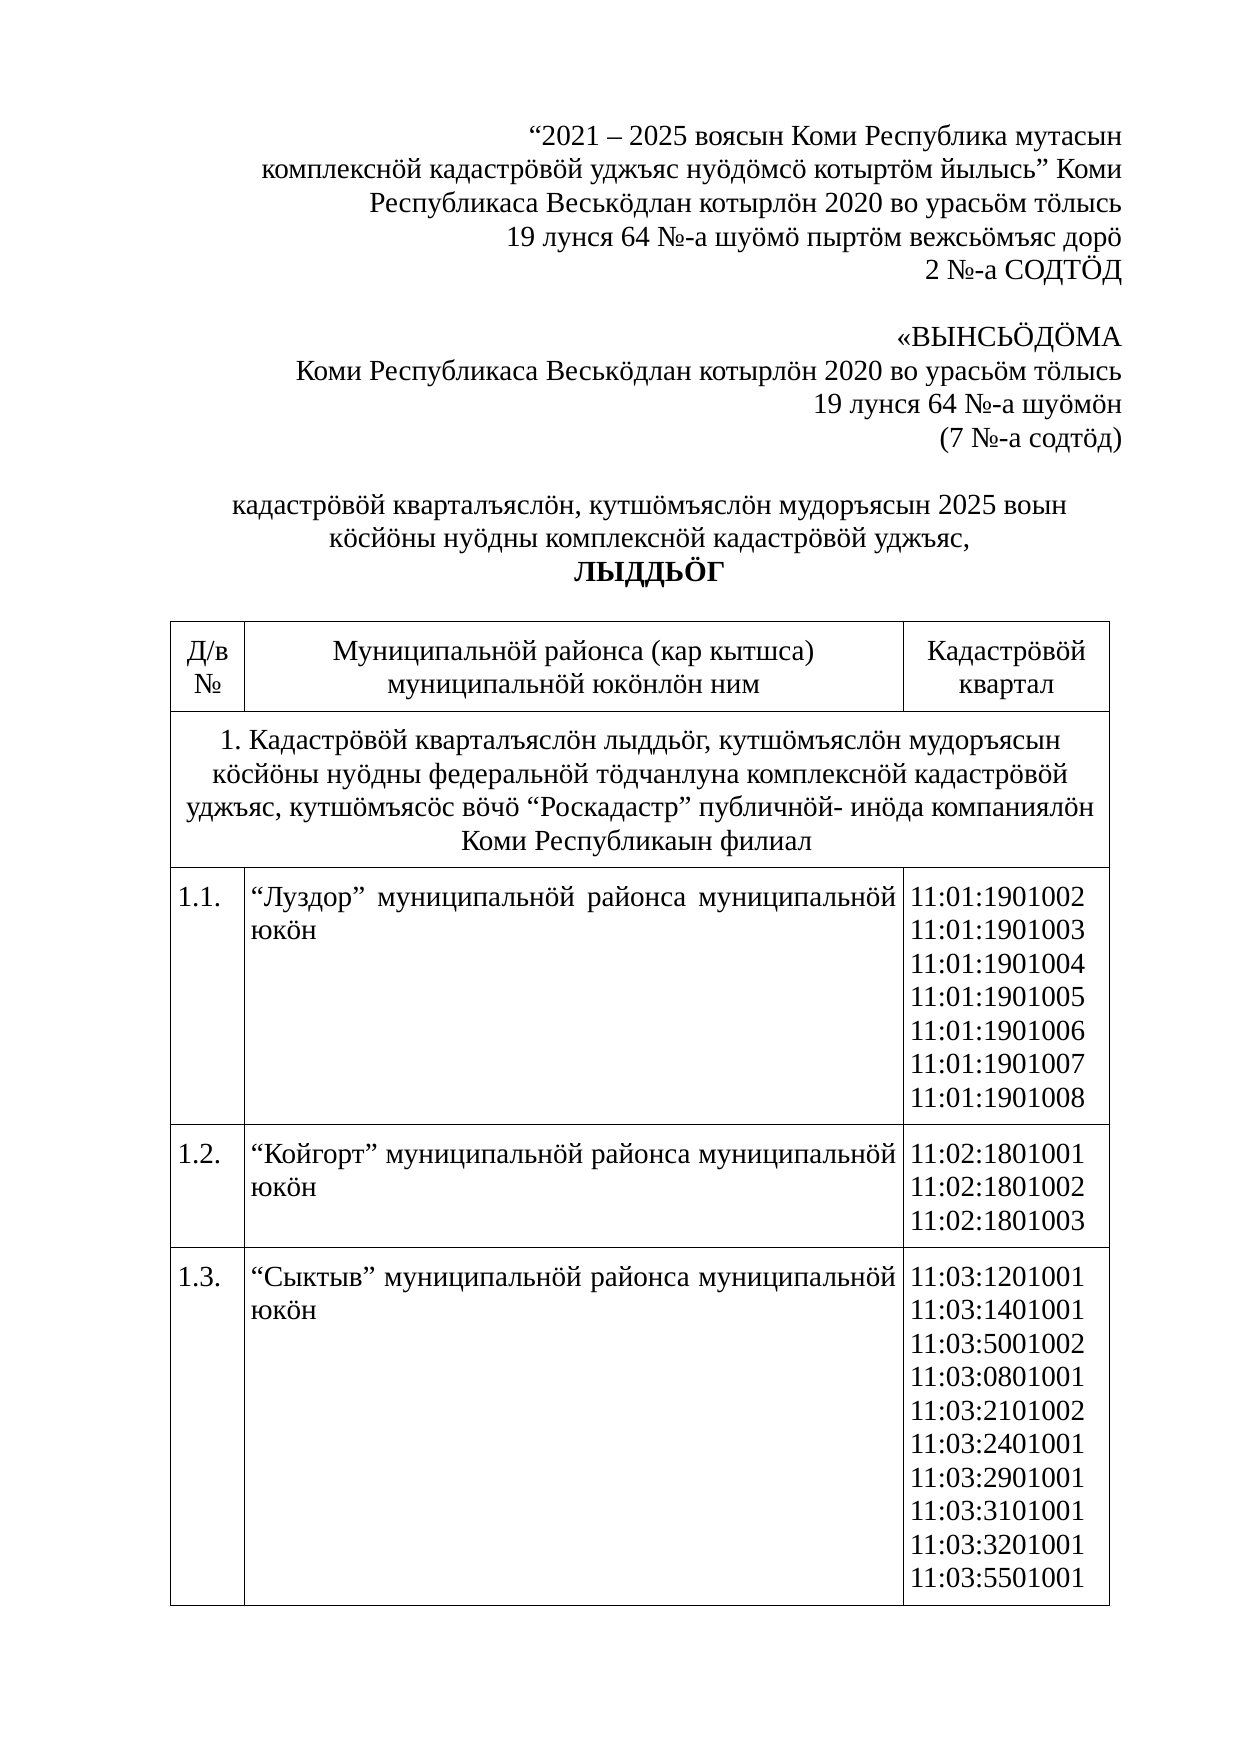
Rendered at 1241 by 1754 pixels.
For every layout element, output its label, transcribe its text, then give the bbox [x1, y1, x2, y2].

subtitle кадастрӧвӧй кварталъяслӧн, кутшӧмъяслӧн мудоръясын 2025 воын кӧсйӧны нуӧдны комплекснӧй кадастрӧвӧй уджъяс, [177, 487, 1122, 554]
subtitle комплекснӧй кадастрӧвӧй уджъяс нуӧдӧмсӧ котыртӧм йылысь” Коми Республикаса Веськӧдлан котырлӧн 2020 во урасьӧм тӧлысь [177, 152, 1122, 219]
table_cell 1.1. [171, 868, 244, 1124]
table_cell 1.3. [171, 1248, 244, 1605]
text «ВЫНСЬӦДӦМА [177, 319, 1122, 353]
table_cell 1.2. [171, 1125, 244, 1247]
text (7 №-а содтӧд) [177, 420, 1122, 453]
table_cell “Сыктыв” муниципальнӧй районса муниципальнӧй юкӧн [245, 1248, 903, 1605]
table_cell 1. Кадастрӧвӧй кварталъяслӧн лыддьӧг, кутшӧмъяслӧн мудоръясын кӧсйӧны нуӧдны федеральнӧй тӧдчанлуна комплекснӧй кадастрӧвӧй уджъяс, кутшӧмъясӧс вӧчӧ “Роскадастр” публичнӧй- инӧда компаниялӧн Коми Республикаын филиал [171, 712, 1109, 867]
table_cell “Койгорт” муниципальнӧй районса муниципальнӧй юкӧн [245, 1125, 903, 1247]
subtitle 2 №-а СОДТӦД [177, 252, 1122, 286]
text 19 лунся 64 №-а шуӧмӧн [177, 386, 1122, 420]
table_cell 11:02:1801001 11:02:1801002 11:02:1801003 [904, 1125, 1109, 1247]
table_header Кадастрӧвӧй квартал [904, 622, 1109, 711]
table_header Муниципальнӧй районса (кар кытшса) муниципальнӧй юкӧнлӧн ним [245, 622, 903, 711]
subtitle ЛЫДДЬӦГ [177, 554, 1122, 588]
subtitle “2021 – 2025 воясын Коми Республика мутасын [177, 118, 1122, 152]
table_cell “Луздор” муниципальнӧй районса муниципальнӧй юкӧн [245, 868, 903, 1124]
table_cell 11:01:1901002 11:01:1901003 11:01:1901004 11:01:1901005 11:01:1901006 11:01:1901007 11:01:1901008 [904, 868, 1109, 1124]
table_cell 11:03:1201001 11:03:1401001 11:03:5001002 11:03:0801001 11:03:2101002 11:03:2401001 11:03:2901001 11:03:3101001 11:03:3201001 11:03:5501001 [904, 1248, 1109, 1605]
subtitle Коми Республикаса Веськӧдлан котырлӧн 2020 во урасьӧм тӧлысь [177, 353, 1122, 386]
subtitle 19 лунся 64 №-а шуӧмӧ пыртӧм вежсьӧмъяс дорӧ [177, 219, 1122, 252]
table_header Д/в № [171, 622, 244, 711]
